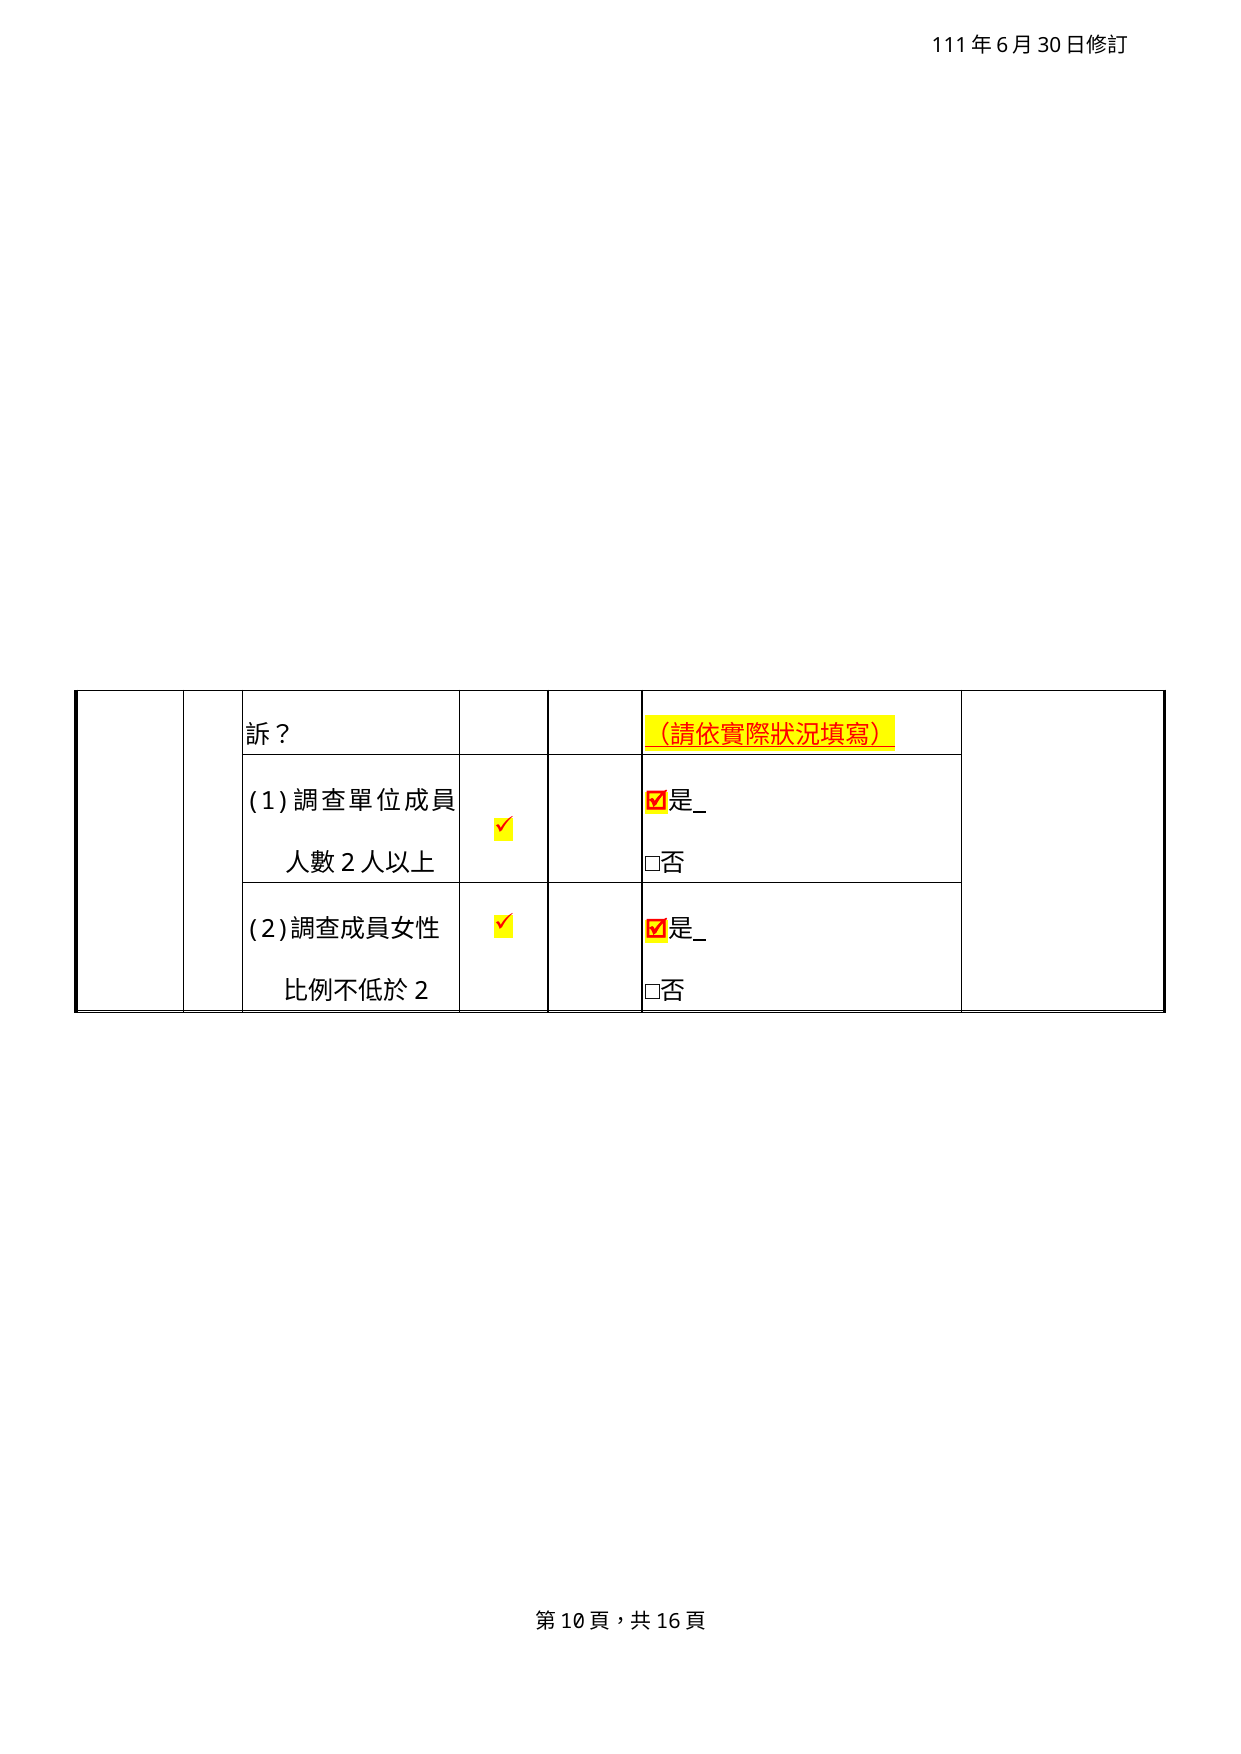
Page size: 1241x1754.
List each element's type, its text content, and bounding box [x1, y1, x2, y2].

table_cell [962, 691, 1163, 1010]
table_cell  [460, 755, 547, 882]
table_cell [549, 755, 641, 882]
table_cell [184, 691, 242, 1010]
table_cell (1)調查單位成員人數2人以上 [243, 755, 459, 882]
table_cell [549, 883, 641, 1010]
table_cell  [460, 883, 547, 1010]
table_cell (2)調查成員女性比例不低於2 [243, 883, 459, 1010]
table_cell （請依實際狀況填寫） [643, 691, 961, 753]
table_cell [549, 691, 641, 753]
table_cell [78, 691, 183, 1010]
table_cell 是 □否 [643, 883, 961, 1010]
table_cell 訴？ [243, 691, 459, 753]
table_cell [460, 691, 547, 753]
table_cell 是 □否 [643, 755, 961, 882]
